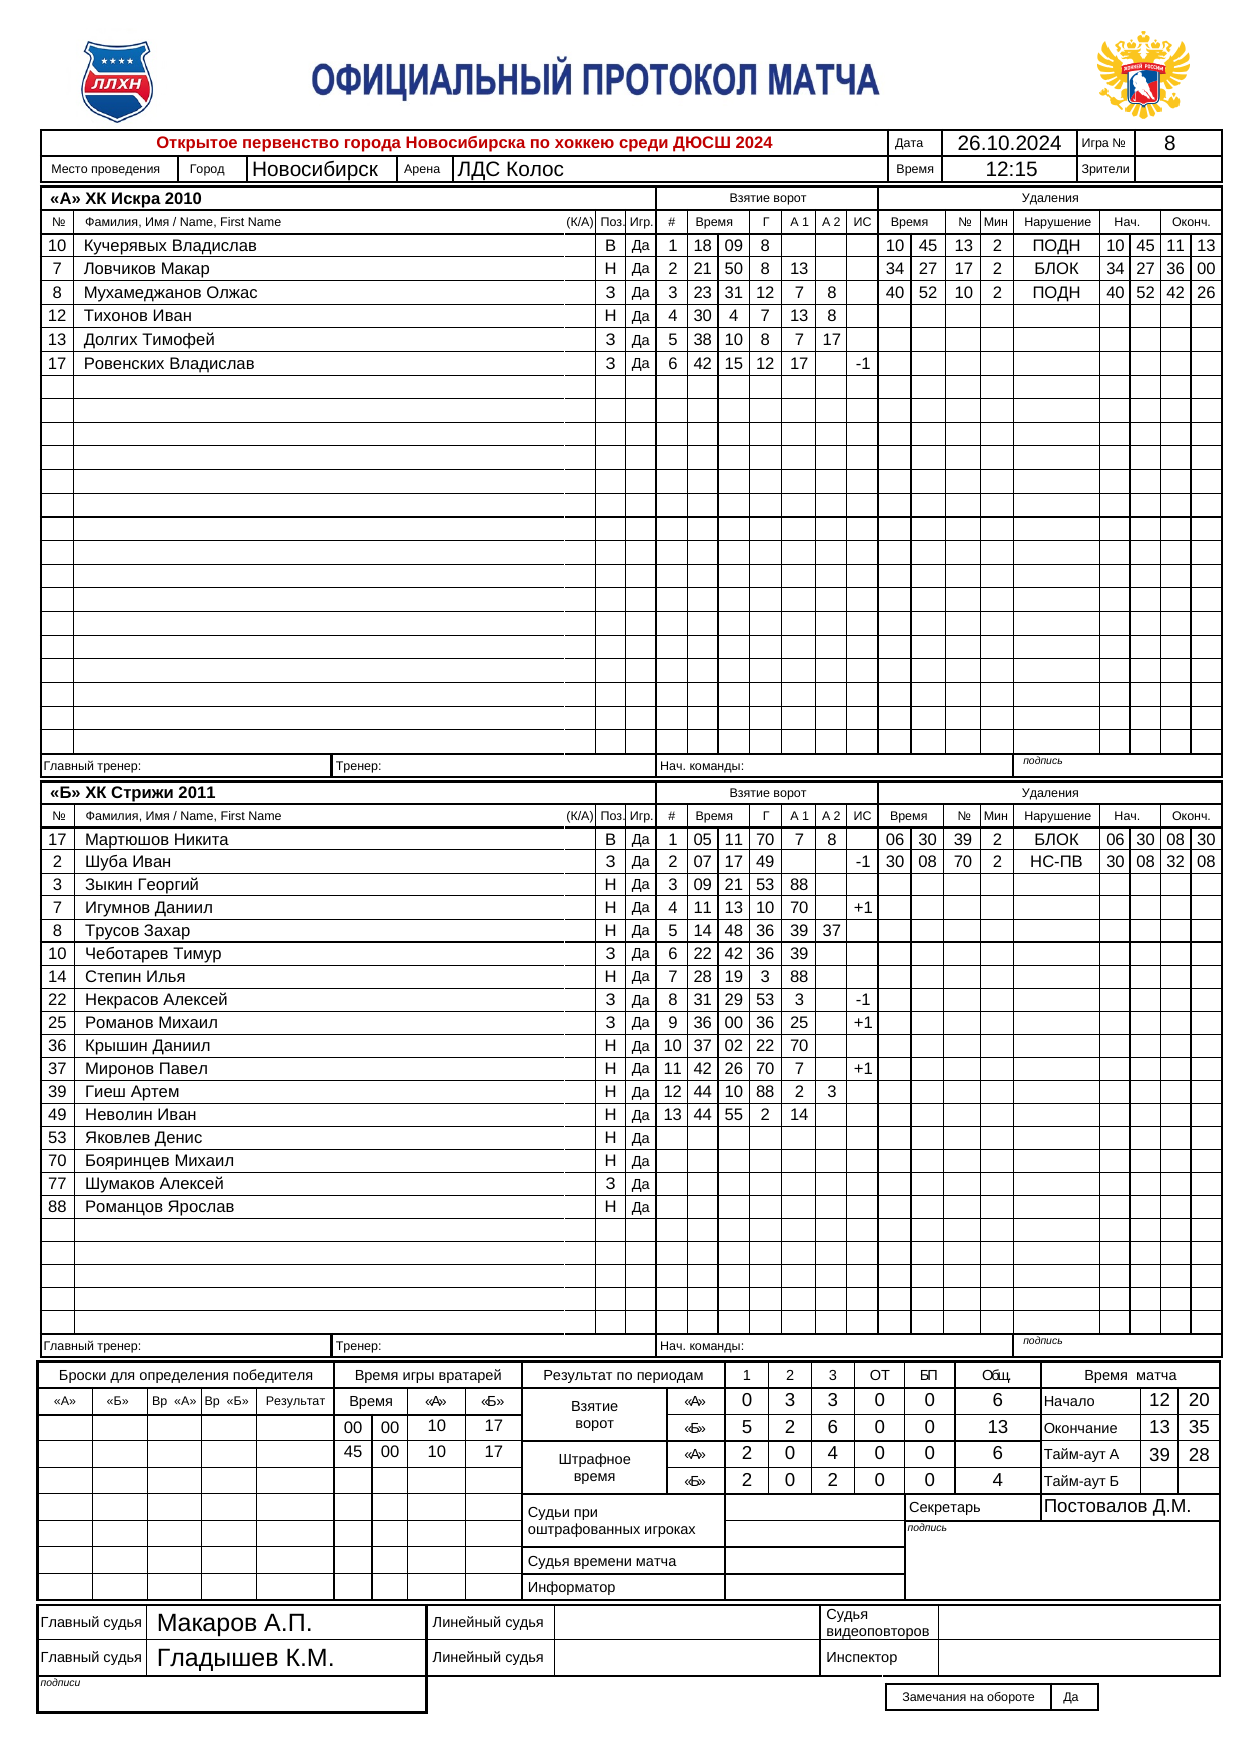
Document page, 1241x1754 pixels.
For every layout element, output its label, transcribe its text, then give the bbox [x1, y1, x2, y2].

picture [5, 28, 1197, 129]
table_cell Время [879, 805, 943, 826]
table_cell [148, 1521, 201, 1546]
table_cell [847, 966, 877, 987]
table_cell [750, 1265, 781, 1287]
table_cell 8 [816, 305, 846, 327]
table_cell 15 [719, 352, 749, 374]
table_cell [1014, 1219, 1099, 1241]
table_cell 17 [466, 1441, 521, 1467]
table_cell [1131, 446, 1160, 469]
table_cell [1192, 1058, 1221, 1079]
table_cell подпись [1014, 755, 1221, 776]
table_cell А 1 [782, 805, 815, 826]
table_cell [1161, 494, 1190, 516]
table_cell Время [879, 211, 945, 233]
table_cell [1161, 1265, 1190, 1287]
table_cell [944, 896, 980, 918]
table_cell [847, 1311, 877, 1333]
table_cell [912, 446, 945, 469]
table_cell [565, 1104, 595, 1126]
table_cell [202, 1521, 256, 1546]
table_cell [565, 541, 595, 564]
table_cell 08 [1192, 850, 1221, 872]
table_cell 50 [719, 257, 749, 280]
table_cell 36 [750, 920, 781, 941]
table_cell Г [750, 805, 781, 826]
table_cell (К/А) [565, 211, 595, 233]
table_cell Да [626, 966, 655, 987]
table_header «А» ХК Искра 2010 [42, 188, 655, 209]
table_cell [1131, 305, 1160, 327]
table_cell [879, 1127, 910, 1149]
table_cell Оконч. [1161, 211, 1221, 233]
table_cell [1100, 376, 1129, 398]
table_cell Главный тренер: [42, 755, 330, 776]
table_cell [657, 1196, 687, 1218]
table_cell 14 [688, 920, 717, 941]
table_cell [847, 588, 877, 611]
table_cell [816, 707, 846, 729]
table_cell 22 [42, 989, 74, 1011]
table_cell [879, 1196, 910, 1218]
table_cell [657, 1150, 687, 1172]
table_cell [148, 1441, 201, 1467]
table_cell [782, 588, 815, 611]
table_cell [782, 376, 815, 398]
table_cell [981, 1104, 1013, 1126]
table_cell [565, 874, 595, 895]
table_cell [912, 1196, 943, 1218]
table_cell Время [688, 211, 749, 233]
table_cell [816, 541, 846, 564]
table_cell [750, 1127, 781, 1149]
table_cell [816, 683, 846, 706]
table_cell [782, 1265, 815, 1287]
table_cell [726, 1575, 904, 1599]
table_cell 09 [688, 874, 717, 895]
table_cell Н [596, 1058, 625, 1079]
table_header 1 [726, 1363, 768, 1387]
table_cell 0 [855, 1468, 904, 1493]
table_cell 06 [879, 829, 910, 849]
table_cell 6 [812, 1415, 854, 1440]
table_cell 30 [912, 829, 943, 849]
table_cell [596, 730, 625, 753]
table_cell [596, 659, 625, 682]
table_cell [912, 1311, 943, 1333]
table_cell 8 [750, 235, 781, 256]
table_cell Да [626, 328, 655, 351]
table_cell [1100, 896, 1129, 918]
table_cell [1131, 1219, 1160, 1241]
table_cell 40 [879, 281, 910, 303]
table_cell Да [626, 235, 655, 256]
table_cell [596, 399, 625, 422]
table_cell [847, 376, 877, 398]
table_cell 8 [750, 257, 781, 280]
table_cell Время [688, 805, 749, 826]
table_cell [981, 1242, 1013, 1264]
table_cell 13 [956, 1415, 1040, 1440]
table_cell [1131, 707, 1160, 729]
table_cell 88 [750, 1081, 781, 1103]
table_cell 0 [726, 1389, 768, 1413]
table_cell [944, 989, 980, 1011]
table_cell Н [596, 1150, 625, 1172]
table_cell 0 [905, 1442, 954, 1467]
table_cell [981, 659, 1013, 682]
table_cell [202, 1416, 256, 1440]
table_cell ИС [847, 805, 877, 826]
table_cell [626, 730, 655, 753]
table_cell 10 [1100, 235, 1129, 256]
table_cell [1131, 943, 1160, 964]
table_cell 36 [1161, 257, 1190, 280]
table_cell А 2 [816, 805, 846, 826]
table_cell [74, 636, 564, 658]
table_cell [565, 1173, 595, 1195]
table_cell [42, 707, 73, 729]
table_cell [596, 707, 625, 729]
table_cell З [596, 1012, 625, 1033]
table_cell [719, 494, 749, 516]
table_cell Ровенских Владислав [74, 352, 564, 374]
table_cell [1192, 399, 1221, 422]
table_cell [981, 1311, 1013, 1333]
table_cell [912, 541, 945, 564]
table_cell Ловчиков Макар [74, 257, 564, 280]
table_cell [1131, 1035, 1160, 1057]
table_cell [1161, 1219, 1190, 1241]
table_cell 53 [42, 1127, 74, 1149]
table_cell [1014, 966, 1099, 987]
table_cell 23 [688, 281, 717, 303]
table_cell [74, 612, 564, 634]
table_header Броски для определения победителя [39, 1363, 333, 1387]
table_cell [657, 1173, 687, 1195]
table_cell [879, 1081, 910, 1103]
table_cell Н [596, 874, 625, 895]
table_cell [565, 707, 595, 729]
table_cell [879, 1173, 910, 1195]
table_cell [912, 683, 945, 706]
table_cell [657, 588, 687, 611]
table_cell [750, 1173, 781, 1195]
table_cell [1161, 1035, 1190, 1057]
table_cell [847, 1150, 877, 1172]
table_cell [1100, 328, 1129, 351]
table_cell [373, 1574, 407, 1599]
table_cell [912, 920, 943, 941]
table_cell [782, 707, 815, 729]
table_cell Арена [398, 157, 452, 181]
table_cell [1161, 1196, 1190, 1218]
table_cell [879, 1288, 910, 1310]
table_cell [847, 470, 877, 493]
table_cell [596, 1242, 625, 1264]
table_cell 39 [1141, 1441, 1177, 1467]
table_cell Нач. [1100, 211, 1160, 233]
table_cell 2 [750, 1104, 781, 1126]
table_cell 4 [956, 1468, 1040, 1493]
table_cell 00 [1192, 257, 1221, 280]
table_cell [596, 494, 625, 516]
table_cell [1131, 1288, 1160, 1310]
table_cell [782, 1288, 815, 1310]
table_cell [626, 683, 655, 706]
table_cell [626, 518, 655, 540]
table_cell [657, 1127, 687, 1149]
table_cell «А» [668, 1442, 724, 1467]
table_cell Тренер: [333, 1335, 655, 1356]
table_cell [1100, 1173, 1129, 1195]
table_cell [944, 874, 980, 895]
table_cell Г [750, 211, 781, 233]
table_cell Да [626, 305, 655, 327]
table_cell [879, 920, 910, 941]
table_cell Судья видеоповторов [821, 1606, 938, 1639]
table_cell [912, 1265, 943, 1287]
table_cell +1 [847, 1012, 877, 1033]
table_cell [657, 518, 687, 540]
table_cell Информатор [523, 1575, 724, 1599]
table_cell 13 [1141, 1415, 1177, 1440]
table_cell [750, 588, 781, 611]
table_cell # [657, 211, 687, 233]
table_cell 08 [1161, 829, 1190, 849]
table_cell [1100, 920, 1129, 941]
table_cell [626, 1265, 655, 1287]
table_cell [565, 1219, 595, 1241]
table_cell Да [626, 1035, 655, 1057]
table_cell -1 [847, 850, 877, 872]
table_cell [719, 446, 749, 469]
table_cell [565, 352, 595, 374]
table_cell [981, 1288, 1013, 1310]
table_cell 77 [42, 1173, 74, 1195]
table_cell [1131, 612, 1160, 634]
table_cell 45 [1131, 235, 1160, 256]
table_cell [912, 494, 945, 516]
table_cell [565, 1081, 595, 1103]
table_cell [1192, 565, 1221, 587]
table_cell [847, 494, 877, 516]
table_cell 8 [42, 920, 74, 941]
table_cell 13 [946, 235, 980, 256]
table_cell Судья времени матча [523, 1548, 724, 1573]
table_cell [782, 1173, 815, 1195]
table_cell [912, 612, 945, 634]
table_cell 17 [816, 328, 846, 351]
table_cell [1131, 1265, 1160, 1287]
table_cell 2 [981, 850, 1013, 872]
table_cell «Б» [668, 1415, 724, 1440]
table_cell 3 [750, 966, 781, 987]
table_cell [981, 399, 1013, 422]
table_cell [946, 730, 980, 753]
table_cell [1131, 1173, 1160, 1195]
table_cell [596, 470, 625, 493]
table_header Общ. [956, 1363, 1040, 1387]
table_cell [726, 1521, 904, 1546]
table_header 8 [1136, 131, 1221, 155]
table_cell [944, 943, 980, 964]
table_header Удаления [879, 188, 1221, 209]
table_cell Н [596, 1104, 625, 1126]
table_cell Н [596, 966, 625, 987]
table_cell [879, 612, 910, 634]
table_cell [981, 446, 1013, 469]
table_cell [879, 1265, 910, 1287]
table_cell [1192, 352, 1221, 374]
table_cell [879, 328, 910, 351]
table_cell [75, 1311, 564, 1333]
table_cell 21 [688, 257, 717, 280]
table_cell Поз. [596, 211, 625, 233]
table_cell 0 [769, 1442, 811, 1467]
table_cell [750, 730, 781, 753]
table_cell [847, 943, 877, 964]
table_cell [879, 683, 910, 706]
table_cell [879, 565, 910, 587]
table_cell [912, 1081, 943, 1103]
table_cell Шуба Иван [75, 850, 564, 872]
table_cell 42 [688, 352, 717, 374]
table_cell [1136, 157, 1221, 181]
table_cell Да [626, 829, 655, 849]
table_cell [42, 565, 73, 587]
table_cell [1131, 518, 1160, 540]
table_cell [719, 1219, 749, 1241]
table_cell [565, 1058, 595, 1079]
table_cell З [596, 850, 625, 872]
table_cell [1100, 1104, 1129, 1126]
table_cell 3 [782, 989, 815, 1011]
table_cell [1099, 1682, 1220, 1711]
table_cell [847, 636, 877, 658]
table_cell [719, 1311, 749, 1333]
table_cell [1161, 1058, 1190, 1079]
table_cell [1192, 920, 1221, 941]
table_cell [1161, 541, 1190, 564]
table_cell 70 [42, 1150, 74, 1172]
table_cell [1141, 1468, 1177, 1493]
table_cell [782, 399, 815, 422]
table_cell [1192, 518, 1221, 540]
table_cell [1131, 636, 1160, 658]
table_cell [1131, 920, 1160, 941]
table_cell [335, 1547, 371, 1573]
table_cell [1100, 352, 1129, 374]
table_cell [1192, 446, 1221, 469]
table_cell [719, 1242, 749, 1264]
table_cell [1131, 494, 1160, 516]
table_cell [1161, 707, 1190, 729]
table_cell [944, 1150, 980, 1172]
table_cell [782, 730, 815, 753]
table_cell [596, 518, 625, 540]
table_cell [1192, 1012, 1221, 1033]
table_cell 31 [688, 989, 717, 1011]
table_cell [816, 1242, 846, 1264]
table_cell [981, 920, 1013, 941]
table_cell [847, 1081, 877, 1103]
table_cell [1161, 612, 1190, 634]
table_cell [1100, 612, 1129, 634]
table_cell [596, 423, 625, 445]
table_cell [565, 1265, 595, 1287]
table_cell [42, 1288, 74, 1310]
table_cell [1131, 328, 1160, 351]
table_cell 3 [42, 874, 74, 895]
table_cell [879, 1311, 910, 1333]
table_cell [1192, 943, 1221, 964]
table_cell [1100, 966, 1129, 987]
table_cell 11 [1161, 235, 1190, 256]
table_cell 3 [816, 1081, 846, 1103]
table_cell [565, 920, 595, 941]
table_cell [1100, 494, 1129, 516]
table_cell «А» [668, 1389, 724, 1413]
table_cell Время [335, 1389, 407, 1413]
table_header 26.10.2024 [943, 131, 1076, 155]
table_cell [944, 1081, 980, 1103]
table_cell [1192, 1127, 1221, 1149]
table_cell [335, 1494, 371, 1520]
table_cell [93, 1521, 147, 1546]
table_cell 12 [1141, 1389, 1177, 1413]
table_cell [1161, 683, 1190, 706]
table_header Замечания на обороте [887, 1685, 1050, 1709]
table_cell [1100, 1081, 1129, 1103]
table_cell Бояринцев Михаил [75, 1150, 564, 1172]
table_cell [42, 636, 73, 658]
table_cell [565, 1242, 595, 1264]
table_cell Да [626, 1058, 655, 1079]
table_cell [1161, 874, 1190, 895]
table_cell [912, 989, 943, 1011]
table_cell Поз. [596, 805, 625, 826]
table_cell 8 [816, 281, 846, 303]
table_cell [42, 683, 73, 706]
table_cell З [596, 989, 625, 1011]
table_cell Макаров А.П. [147, 1606, 425, 1639]
table_cell [1014, 1081, 1099, 1103]
table_cell Окончание [1042, 1415, 1140, 1440]
table_cell [1161, 1104, 1190, 1126]
table_cell [257, 1547, 333, 1573]
table_header «Б» ХК Стрижи 2011 [42, 783, 655, 803]
table_cell [1161, 423, 1190, 445]
table_cell [688, 730, 717, 753]
table_cell 7 [782, 328, 815, 351]
table_cell [39, 1574, 92, 1599]
table_cell [42, 730, 73, 753]
table_cell [879, 707, 910, 729]
table_cell [1131, 874, 1160, 895]
table_cell [657, 1219, 687, 1241]
table_cell [879, 1012, 910, 1033]
table_cell [946, 352, 980, 374]
table_cell Место проведения [42, 157, 177, 181]
table_cell 19 [719, 966, 749, 987]
table_cell [1161, 518, 1190, 540]
table_cell Тайм-аут А [1042, 1441, 1140, 1467]
table_cell Да [626, 1104, 655, 1126]
table_cell [847, 920, 877, 941]
table_cell Яковлев Денис [75, 1127, 564, 1149]
table_cell [148, 1468, 201, 1493]
table_cell Н [596, 1081, 625, 1103]
table_cell 53 [750, 989, 781, 1011]
table_header Время матча [1042, 1363, 1219, 1387]
table_cell 07 [688, 850, 717, 872]
table_cell [750, 494, 781, 516]
table_cell [719, 1150, 749, 1172]
table_cell [816, 588, 846, 611]
table_cell [1161, 446, 1190, 469]
table_cell [816, 874, 846, 895]
table_cell [335, 1574, 371, 1599]
table_cell 70 [750, 829, 781, 849]
table_cell [719, 1173, 749, 1195]
table_cell Оконч. [1161, 805, 1221, 826]
table_cell [981, 1012, 1013, 1033]
table_cell [1014, 423, 1099, 445]
table_cell [1192, 328, 1221, 351]
table_cell [1014, 874, 1099, 895]
table_cell [912, 659, 945, 682]
table_cell [1014, 730, 1099, 753]
table_cell [750, 399, 781, 422]
table_cell [750, 565, 781, 587]
table_cell [1014, 1058, 1099, 1079]
table_cell [946, 470, 980, 493]
table_cell [688, 1265, 717, 1287]
table_cell [879, 659, 910, 682]
table_cell [946, 588, 980, 611]
table_cell [879, 943, 910, 964]
table_cell З [596, 1173, 625, 1195]
table_cell [1100, 470, 1129, 493]
table_cell [816, 1311, 846, 1333]
table_cell [565, 612, 595, 634]
table_cell 49 [750, 850, 781, 872]
table_cell [719, 1196, 749, 1218]
table_cell [408, 1468, 465, 1493]
table_cell [816, 1150, 846, 1172]
table_cell [42, 541, 73, 564]
table_cell [373, 1547, 407, 1573]
table_cell [626, 423, 655, 445]
table_cell [657, 565, 687, 587]
table_cell [688, 470, 717, 493]
table_cell Секретарь [906, 1495, 1040, 1520]
table_cell 88 [782, 966, 815, 987]
table_cell [981, 707, 1013, 729]
table_cell [688, 518, 717, 540]
table_cell [944, 920, 980, 941]
table_cell Неволин Иван [75, 1104, 564, 1126]
table_cell [1192, 494, 1221, 516]
table_cell [1014, 1127, 1099, 1149]
table_cell [74, 565, 564, 587]
table_cell 2 [981, 257, 1013, 280]
table_cell [981, 1265, 1013, 1287]
table_cell [944, 1288, 980, 1310]
table_cell [1161, 1012, 1190, 1033]
table_cell [657, 707, 687, 729]
table_cell 8 [42, 281, 73, 303]
table_cell 18 [688, 235, 717, 256]
table_cell [688, 1196, 717, 1218]
table_cell [946, 612, 980, 634]
table_cell [750, 470, 781, 493]
table_cell [782, 235, 815, 256]
table_cell [750, 659, 781, 682]
table_cell 17 [42, 352, 73, 374]
table_cell [657, 612, 687, 634]
table_cell [750, 376, 781, 398]
table_cell [726, 1548, 904, 1573]
table_cell [981, 612, 1013, 634]
table_cell 5 [726, 1415, 768, 1440]
table_cell [1192, 966, 1221, 987]
table_cell Нарушение [1014, 805, 1099, 826]
table_cell [946, 423, 980, 445]
table_cell 38 [688, 328, 717, 351]
table_cell 2 [981, 829, 1013, 849]
table_cell [1161, 565, 1190, 587]
table_cell 30 [1131, 829, 1160, 849]
table_cell [981, 518, 1013, 540]
table_cell [1100, 565, 1129, 587]
table_cell [726, 1495, 904, 1520]
table_cell Кучерявых Владислав [74, 235, 564, 256]
table_cell [565, 1150, 595, 1172]
table_cell [1100, 943, 1129, 964]
table_cell [946, 376, 980, 398]
table_cell [750, 707, 781, 729]
table_cell [565, 470, 595, 493]
table_cell [981, 636, 1013, 658]
table_cell Некрасов Алексей [75, 989, 564, 1011]
table_cell [912, 896, 943, 918]
table_cell [93, 1574, 147, 1599]
table_cell [847, 305, 877, 327]
table_cell [466, 1521, 521, 1546]
table_cell [93, 1494, 147, 1520]
table_cell [148, 1574, 201, 1599]
table_cell [657, 659, 687, 682]
table_cell З [596, 281, 625, 303]
table_cell [1192, 1219, 1221, 1241]
table_cell [879, 1150, 910, 1172]
table_cell [816, 966, 846, 987]
table_cell [750, 423, 781, 445]
table_cell [1161, 659, 1190, 682]
table_cell [1014, 376, 1099, 398]
table_cell 0 [905, 1415, 954, 1440]
table_cell 00 [335, 1416, 371, 1440]
table_cell [879, 588, 910, 611]
table_cell [1131, 1196, 1160, 1218]
table_cell [93, 1416, 147, 1440]
table_cell +1 [847, 1058, 877, 1079]
table_cell 08 [1131, 850, 1160, 872]
table_cell [1014, 1196, 1099, 1218]
table_cell 17 [42, 829, 74, 849]
table_cell 52 [912, 281, 945, 303]
table_cell 11 [657, 1058, 687, 1079]
table_cell [596, 1288, 625, 1310]
table_cell Гладышев К.М. [147, 1640, 425, 1675]
table_cell [555, 1606, 819, 1639]
table_cell [93, 1441, 147, 1467]
table_cell [626, 588, 655, 611]
table_cell [912, 1150, 943, 1172]
table_cell 8 [657, 989, 687, 1011]
table_cell [688, 659, 717, 682]
table_cell [373, 1494, 407, 1520]
table_header Время игры вратарей [335, 1363, 521, 1387]
table_cell 14 [42, 966, 74, 987]
table_cell [688, 588, 717, 611]
table_cell [847, 328, 877, 351]
table_cell 8 [750, 328, 781, 351]
table_cell 30 [879, 850, 910, 872]
table_cell [565, 281, 595, 303]
table_cell [782, 1196, 815, 1218]
table_cell [719, 730, 749, 753]
table_header Взятие ворот [657, 783, 877, 803]
table_cell [1192, 541, 1221, 564]
table_cell Вр «А» [148, 1389, 201, 1413]
table_cell Нарушение [1014, 211, 1099, 233]
table_cell [981, 1196, 1013, 1218]
table_cell [750, 683, 781, 706]
table_cell [879, 989, 910, 1011]
table_cell 1 [657, 235, 687, 256]
table_cell [565, 565, 595, 587]
table_cell [1014, 446, 1099, 469]
table_cell [74, 588, 564, 611]
table_cell [847, 1196, 877, 1218]
table_cell [408, 1494, 465, 1520]
table_cell [1131, 659, 1160, 682]
table_cell [816, 636, 846, 658]
table_cell [1192, 659, 1221, 682]
table_cell [1131, 470, 1160, 493]
table_cell 70 [782, 896, 815, 918]
table_cell 7 [782, 281, 815, 303]
table_cell [912, 1219, 943, 1241]
table_cell 0 [855, 1389, 904, 1413]
table_cell [782, 541, 815, 564]
table_cell [565, 850, 595, 872]
table_cell 8 [816, 829, 846, 849]
table_cell 42 [719, 943, 749, 964]
table_cell [202, 1574, 256, 1599]
table_cell [1100, 636, 1129, 658]
table_cell [565, 683, 595, 706]
table_cell [626, 494, 655, 516]
table_cell [816, 494, 846, 516]
table_cell [816, 1104, 846, 1126]
table_cell [626, 612, 655, 634]
table_cell Да [626, 1150, 655, 1172]
table_cell [466, 1494, 521, 1520]
table_cell 05 [688, 829, 717, 849]
table_cell [1192, 1196, 1221, 1218]
table_cell 6 [956, 1389, 1040, 1413]
table_cell [847, 1127, 877, 1149]
table_cell [1014, 943, 1099, 964]
table_cell [565, 257, 595, 280]
table_cell 48 [719, 920, 749, 941]
table_cell А 2 [816, 211, 846, 233]
table_cell [816, 446, 846, 469]
table_cell [1192, 470, 1221, 493]
table_cell [1161, 328, 1190, 351]
table_cell [565, 1311, 595, 1333]
table_cell [1192, 1265, 1221, 1287]
table_cell 10 [750, 896, 781, 918]
table_cell Вр «Б» [202, 1389, 256, 1413]
table_cell З [596, 328, 625, 351]
table_cell [1161, 1311, 1190, 1333]
table_cell [1192, 1104, 1221, 1126]
table_cell [1161, 376, 1190, 398]
table_cell [42, 423, 73, 445]
table_cell Главный судья [39, 1606, 146, 1639]
table_cell Тихонов Иван [74, 305, 564, 327]
table_cell [1100, 1265, 1129, 1287]
table_cell [981, 588, 1013, 611]
table_cell [373, 1468, 407, 1493]
table_cell 12 [657, 1081, 687, 1103]
table_cell [74, 659, 564, 682]
table_cell [1161, 1127, 1190, 1149]
table_header Удаления [879, 783, 1221, 803]
table_cell № [42, 211, 73, 233]
table_cell [719, 423, 749, 445]
table_cell 37 [816, 920, 846, 941]
table_cell [688, 1127, 717, 1149]
table_cell 45 [912, 235, 945, 256]
table_cell [1192, 636, 1221, 658]
table_cell 39 [42, 1081, 74, 1103]
table_cell 10 [719, 328, 749, 351]
table_cell [688, 1173, 717, 1195]
table_cell БЛОК [1014, 257, 1099, 280]
table_cell Гиеш Артем [75, 1081, 564, 1103]
table_cell [912, 730, 945, 753]
table_cell 44 [688, 1081, 717, 1103]
table_cell [466, 1574, 521, 1599]
table_cell 22 [750, 1035, 781, 1057]
table_cell [946, 399, 980, 422]
table_cell [657, 683, 687, 706]
table_cell 32 [1161, 850, 1190, 872]
table_cell [782, 850, 815, 872]
table_cell 12 [750, 281, 781, 303]
table_cell [596, 588, 625, 611]
table_cell № [946, 211, 980, 233]
table_cell «А» [39, 1389, 92, 1413]
table_cell Мин [981, 211, 1013, 233]
table_cell [1161, 1150, 1190, 1172]
table_cell Н [596, 920, 625, 941]
table_cell Главный тренер: [42, 1335, 330, 1356]
table_cell [1014, 1035, 1099, 1057]
table_cell [42, 1311, 74, 1333]
table_cell Взятие ворот [523, 1389, 666, 1440]
table_cell 37 [42, 1058, 74, 1079]
table_cell [1131, 730, 1160, 753]
table_cell 1 [657, 829, 687, 849]
table_cell [1014, 541, 1099, 564]
table_cell [688, 399, 717, 422]
table_cell [847, 423, 877, 445]
table_cell [1100, 1311, 1129, 1333]
table_cell [847, 1265, 877, 1287]
table_cell [946, 565, 980, 587]
table_cell № [944, 805, 980, 826]
table_cell [816, 1173, 846, 1195]
table_cell [688, 707, 717, 729]
table_cell [981, 565, 1013, 587]
table_cell [912, 423, 945, 445]
table_cell Нач. команды: [657, 755, 1012, 776]
table_cell [565, 446, 595, 469]
table_cell Романов Михаил [75, 1012, 564, 1033]
table_cell [782, 1311, 815, 1333]
table_cell [847, 1104, 877, 1126]
table_cell [565, 730, 595, 753]
table_cell [912, 470, 945, 493]
table_cell «Б» [93, 1389, 147, 1413]
table_cell -1 [847, 352, 877, 374]
table_cell 22 [688, 943, 717, 964]
table_cell [981, 1081, 1013, 1103]
table_cell Начало [1042, 1389, 1140, 1413]
table_cell [1014, 707, 1099, 729]
table_cell [75, 1219, 564, 1241]
table_cell [912, 1012, 943, 1033]
table_cell 2 [42, 850, 74, 872]
table_cell Мартюшов Никита [75, 829, 564, 849]
table_cell [750, 1242, 781, 1264]
table_cell [148, 1494, 201, 1520]
table_header Взятие ворот [657, 188, 877, 209]
table_cell 53 [750, 874, 781, 895]
table_cell [1100, 989, 1129, 1011]
table_header Открытое первенство города Новосибирска по хоккею среди ДЮСШ 2024 [42, 131, 887, 155]
table_cell [981, 1173, 1013, 1195]
table_cell [1014, 470, 1099, 493]
table_cell 36 [750, 1012, 781, 1033]
table_cell Н [596, 257, 625, 280]
table_cell [750, 541, 781, 564]
table_cell [847, 399, 877, 422]
table_cell [750, 1288, 781, 1310]
table_cell [847, 659, 877, 682]
table_cell [74, 399, 564, 422]
table_cell [1192, 588, 1221, 611]
table_cell [847, 518, 877, 540]
table_cell [626, 707, 655, 729]
table_cell [596, 683, 625, 706]
table_cell [847, 281, 877, 303]
table_cell 12 [42, 305, 73, 327]
table_cell Да [626, 850, 655, 872]
table_cell [1192, 1288, 1221, 1310]
table_cell [257, 1521, 333, 1546]
table_cell [946, 518, 980, 540]
table_cell [750, 1219, 781, 1241]
table_cell [750, 1311, 781, 1333]
table_header Да [1052, 1685, 1097, 1709]
table_cell [42, 399, 73, 422]
table_cell Зрители [1078, 157, 1134, 181]
table_cell [1014, 636, 1099, 658]
table_cell 0 [905, 1468, 954, 1493]
table_cell [719, 659, 749, 682]
table_cell 0 [855, 1442, 904, 1467]
table_cell Да [626, 1196, 655, 1218]
table_cell № [42, 805, 74, 826]
table_cell [879, 305, 910, 327]
table_cell [257, 1416, 333, 1440]
table_cell [565, 829, 595, 849]
table_cell [688, 423, 717, 445]
table_cell 70 [782, 1035, 815, 1057]
table_cell 4 [657, 896, 687, 918]
table_cell [1131, 966, 1160, 987]
table_cell [1192, 1081, 1221, 1103]
table_cell [816, 896, 846, 918]
table_cell [39, 1521, 92, 1546]
table_cell 00 [373, 1441, 407, 1467]
table_cell [946, 446, 980, 469]
table_cell 2 [769, 1415, 811, 1440]
table_cell [1100, 541, 1129, 564]
table_cell 10 [946, 281, 980, 303]
table_cell [626, 636, 655, 658]
table_cell [657, 1288, 687, 1310]
table_cell [565, 1127, 595, 1149]
table_cell Н [596, 1196, 625, 1218]
table_cell [847, 730, 877, 753]
table_cell Мухамеджанов Олжас [74, 281, 564, 303]
table_cell [981, 896, 1013, 918]
table_header Дата [889, 131, 941, 155]
table_cell [1014, 328, 1099, 351]
table_cell [1131, 352, 1160, 374]
table_cell Да [626, 920, 655, 941]
table_cell [1014, 989, 1099, 1011]
table_cell [816, 1127, 846, 1149]
table_cell [565, 518, 595, 540]
table_cell [626, 565, 655, 587]
table_cell [782, 636, 815, 658]
table_cell [719, 470, 749, 493]
table_cell 10 [42, 235, 73, 256]
table_cell [626, 399, 655, 422]
table_cell Главный судья [39, 1640, 146, 1675]
table_cell [1131, 1242, 1160, 1264]
table_cell [42, 1219, 74, 1241]
table_cell Нач. команды: [657, 1335, 1012, 1356]
table_cell 2 [726, 1468, 768, 1493]
table_cell [879, 446, 910, 469]
table_cell [1192, 305, 1221, 327]
table_cell 13 [42, 328, 73, 351]
table_cell [750, 446, 781, 469]
table_cell [816, 423, 846, 445]
table_cell [596, 541, 625, 564]
table_cell [565, 989, 595, 1011]
table_cell [1192, 612, 1221, 634]
table_cell [596, 376, 625, 398]
table_cell [565, 1012, 595, 1033]
table_cell [879, 352, 910, 374]
table_cell [879, 1104, 910, 1126]
table_cell 5 [657, 328, 687, 351]
table_cell Линейный судья [428, 1606, 554, 1639]
table_cell [944, 1265, 980, 1287]
table_cell [42, 612, 73, 634]
table_cell [944, 1104, 980, 1126]
table_cell Штрафное время [523, 1442, 666, 1493]
table_cell (К/А) [565, 805, 595, 826]
table_cell [1179, 1468, 1219, 1493]
table_cell [912, 518, 945, 540]
table_cell [912, 1173, 943, 1195]
table_cell [1192, 874, 1221, 895]
table_cell 2 [726, 1442, 768, 1467]
table_cell [719, 1265, 749, 1287]
table_cell [912, 1104, 943, 1126]
table_cell [1131, 1081, 1160, 1103]
table_cell [879, 541, 910, 564]
table_cell 0 [905, 1389, 954, 1413]
table_cell 17 [466, 1416, 521, 1440]
table_cell 20 [1179, 1389, 1219, 1413]
table_cell [981, 943, 1013, 964]
table_cell 06 [1100, 829, 1129, 849]
table_cell ЛДС Колос [454, 157, 887, 181]
table_cell [39, 1441, 92, 1467]
table_cell 9 [657, 1012, 687, 1033]
table_cell [750, 636, 781, 658]
table_cell 17 [719, 850, 749, 872]
table_cell [39, 1547, 92, 1573]
table_cell 26 [719, 1058, 749, 1079]
table_cell [782, 1219, 815, 1241]
table_cell 28 [688, 966, 717, 987]
table_cell БЛОК [1014, 829, 1099, 849]
table_cell 3 [657, 874, 687, 895]
table_cell [1161, 1288, 1190, 1310]
table_cell +1 [847, 896, 877, 918]
table_cell Да [626, 1173, 655, 1195]
table_cell Мин [981, 805, 1013, 826]
table_cell [1161, 943, 1190, 964]
table_cell В [596, 829, 625, 849]
table_cell [1100, 1150, 1129, 1172]
table_cell [1192, 423, 1221, 445]
table_cell [466, 1468, 521, 1493]
table_cell [946, 541, 980, 564]
table_cell 6 [657, 352, 687, 374]
table_cell [1192, 1311, 1221, 1333]
table_cell [74, 683, 564, 706]
table_cell [1161, 588, 1190, 611]
table_cell [847, 1173, 877, 1195]
table_cell [981, 352, 1013, 374]
table_cell [981, 1150, 1013, 1172]
table_cell [74, 518, 564, 540]
table_cell Игумнов Даниил [75, 896, 564, 918]
table_cell [879, 518, 910, 540]
table_cell [565, 588, 595, 611]
table_cell 10 [408, 1441, 465, 1467]
table_cell [879, 730, 910, 753]
table_cell 39 [782, 943, 815, 964]
table_cell [981, 1127, 1013, 1149]
table_cell 13 [782, 257, 815, 280]
table_cell [39, 1468, 92, 1493]
table_cell [1192, 1242, 1221, 1264]
table_cell 35 [1179, 1415, 1219, 1440]
table_cell [1014, 1150, 1099, 1172]
table_cell [688, 612, 717, 634]
table_cell [1161, 730, 1190, 753]
table_cell [1100, 518, 1129, 540]
table_cell [1100, 399, 1129, 422]
table_cell [657, 636, 687, 658]
table_cell [657, 470, 687, 493]
table_cell [981, 1035, 1013, 1057]
table_cell [1192, 376, 1221, 398]
table_cell [719, 399, 749, 422]
table_cell [626, 541, 655, 564]
table_cell [1131, 1012, 1160, 1033]
table_cell [466, 1547, 521, 1573]
table_cell [816, 565, 846, 587]
table_cell [912, 707, 945, 729]
table_cell [1014, 1242, 1099, 1264]
table_cell [1161, 399, 1190, 422]
table_cell 21 [719, 874, 749, 895]
table_cell [782, 1242, 815, 1264]
table_cell Да [626, 874, 655, 895]
table_cell [912, 328, 945, 351]
table_cell 10 [719, 1081, 749, 1103]
table_cell [565, 1196, 595, 1218]
table_cell Да [626, 943, 655, 964]
table_cell [782, 446, 815, 469]
table_cell [565, 305, 595, 327]
table_cell [912, 1288, 943, 1310]
table_cell [565, 896, 595, 918]
table_header ОТ [855, 1363, 904, 1387]
table_cell [981, 874, 1013, 895]
table_cell [42, 1242, 74, 1264]
table_cell [1161, 896, 1190, 918]
table_cell [657, 1242, 687, 1264]
table_cell [657, 494, 687, 516]
table_cell [879, 470, 910, 493]
table_cell 39 [782, 920, 815, 941]
table_cell 3 [657, 281, 687, 303]
table_cell [944, 1311, 980, 1333]
table_cell 17 [946, 257, 980, 280]
table_cell [596, 565, 625, 587]
table_cell [1100, 1196, 1129, 1218]
table_cell [335, 1468, 371, 1493]
table_cell [946, 636, 980, 658]
table_cell [1131, 1127, 1160, 1149]
table_cell 2 [657, 850, 687, 872]
table_cell Да [626, 896, 655, 918]
table_cell [847, 1242, 877, 1264]
table_cell З [596, 943, 625, 964]
table_cell [912, 588, 945, 611]
table_cell [1131, 588, 1160, 611]
table_cell [74, 730, 564, 753]
table_cell [688, 683, 717, 706]
table_cell [1131, 565, 1160, 587]
table_cell [42, 518, 73, 540]
table_cell [688, 1150, 717, 1172]
table_cell [847, 683, 877, 706]
table_cell [879, 636, 910, 658]
table_cell [1100, 707, 1129, 729]
table_cell [75, 1242, 564, 1264]
table_cell [408, 1521, 465, 1546]
table_cell Время [889, 157, 941, 181]
table_cell [816, 612, 846, 634]
table_cell [782, 612, 815, 634]
table_cell 6 [956, 1442, 1040, 1467]
table_cell [944, 1173, 980, 1195]
table_cell [565, 235, 595, 256]
table_cell [1161, 966, 1190, 987]
table_header Игра № [1078, 131, 1134, 155]
table_cell [1014, 896, 1099, 918]
table_cell [782, 683, 815, 706]
table_cell 11 [719, 829, 749, 849]
table_cell Линейный судья [428, 1640, 554, 1675]
table_cell 13 [657, 1104, 687, 1126]
table_cell [1161, 352, 1190, 374]
table_cell [816, 659, 846, 682]
table_cell [879, 494, 910, 516]
table_cell [42, 470, 73, 493]
table_cell [981, 376, 1013, 398]
table_cell [93, 1547, 147, 1573]
table_cell [1131, 423, 1160, 445]
table_cell [1014, 399, 1099, 422]
table_cell 7 [782, 1058, 815, 1079]
table_cell 7 [657, 966, 687, 987]
table_cell В [596, 235, 625, 256]
table_cell НС-ПВ [1014, 850, 1099, 872]
table_cell [565, 966, 595, 987]
table_cell [816, 1012, 846, 1033]
table_cell [42, 446, 73, 469]
table_cell [688, 1288, 717, 1310]
table_cell [879, 1035, 910, 1057]
table_cell [981, 1219, 1013, 1241]
table_cell [1131, 896, 1160, 918]
table_cell [257, 1468, 333, 1493]
table_cell [688, 1219, 717, 1241]
table_cell [944, 966, 980, 987]
table_cell [782, 423, 815, 445]
table_cell ИС [847, 211, 877, 233]
table_cell [912, 1242, 943, 1264]
table_cell Н [596, 896, 625, 918]
table_cell ПОДН [1014, 235, 1099, 256]
table_cell [719, 376, 749, 398]
table_cell [981, 1058, 1013, 1079]
table_cell [1131, 399, 1160, 422]
table_cell 49 [42, 1104, 74, 1126]
table_cell 42 [688, 1058, 717, 1079]
table_cell [816, 470, 846, 493]
table_cell Трусов Захар [75, 920, 564, 941]
table_cell 31 [719, 281, 749, 303]
table_cell [981, 328, 1013, 351]
table_cell [912, 943, 943, 964]
table_cell [688, 565, 717, 587]
table_cell [944, 1242, 980, 1264]
table_cell [912, 1035, 943, 1057]
table_cell [981, 305, 1013, 327]
table_cell [981, 494, 1013, 516]
table_cell [981, 470, 1013, 493]
table_cell [1100, 1012, 1129, 1033]
table_cell [944, 1012, 980, 1033]
table_cell [944, 1127, 980, 1149]
table_cell 36 [42, 1035, 74, 1057]
table_cell [42, 1265, 74, 1287]
table_cell Новосибирск [248, 157, 396, 181]
table_cell [596, 612, 625, 634]
table_cell [93, 1468, 147, 1493]
table_cell [847, 874, 877, 895]
table_cell [1100, 423, 1129, 445]
table_cell [1014, 1012, 1099, 1033]
table_cell [912, 565, 945, 587]
table_cell 34 [1100, 257, 1129, 280]
table_cell Н [596, 1127, 625, 1149]
table_cell [847, 257, 877, 280]
table_cell Да [626, 989, 655, 1011]
table_cell [1100, 446, 1129, 469]
table_cell [981, 683, 1013, 706]
table_cell [1014, 1173, 1099, 1195]
table_cell [944, 1058, 980, 1079]
table_cell # [657, 805, 687, 826]
table_cell [1014, 494, 1099, 516]
table_cell Игр. [626, 805, 655, 826]
table_cell 3 [812, 1389, 854, 1413]
table_cell 0 [855, 1415, 904, 1440]
table_cell [565, 636, 595, 658]
table_cell [1161, 305, 1190, 327]
table_cell [782, 470, 815, 493]
table_cell [42, 659, 73, 682]
table_cell подпись [906, 1522, 1219, 1599]
table_cell [1100, 730, 1129, 753]
table_cell [596, 1219, 625, 1241]
table_cell [565, 423, 595, 445]
table_cell [1100, 874, 1129, 895]
table_cell [148, 1416, 201, 1440]
table_cell [981, 423, 1013, 445]
table_cell [883, 1677, 1220, 1681]
table_cell 0 [769, 1468, 811, 1493]
table_cell [565, 399, 595, 422]
table_cell Крышин Даниил [75, 1035, 564, 1057]
table_cell [816, 518, 846, 540]
table_cell Да [626, 352, 655, 374]
table_cell 12:15 [943, 157, 1076, 181]
table_cell Нач. [1100, 805, 1160, 826]
table_cell [719, 518, 749, 540]
table_cell 36 [750, 943, 781, 964]
table_cell [782, 1127, 815, 1149]
table_cell 3 [769, 1389, 811, 1413]
table_cell [74, 541, 564, 564]
table_cell [719, 1127, 749, 1149]
table_cell [657, 730, 687, 753]
table_cell [912, 1127, 943, 1149]
table_cell 11 [688, 896, 717, 918]
table_cell [335, 1521, 371, 1546]
table_cell Шумаков Алексей [75, 1173, 564, 1195]
table_cell 5 [657, 920, 687, 941]
table_cell Чеботарев Тимур [75, 943, 564, 964]
table_cell [879, 1219, 910, 1241]
table_cell 70 [944, 850, 980, 872]
table_cell [657, 541, 687, 564]
table_cell [816, 730, 846, 753]
table_cell [1131, 989, 1160, 1011]
table_cell [1014, 1311, 1099, 1333]
table_cell [626, 1219, 655, 1241]
table_header 2 [769, 1363, 811, 1387]
table_cell [565, 328, 595, 351]
table_cell 25 [42, 1012, 74, 1033]
table_cell [946, 659, 980, 682]
table_cell [202, 1468, 256, 1493]
table_cell Да [626, 257, 655, 280]
table_cell 13 [782, 305, 815, 327]
table_cell [847, 541, 877, 564]
table_cell 00 [719, 1012, 749, 1033]
table_cell 88 [782, 874, 815, 895]
table_cell [912, 399, 945, 422]
table_cell [1192, 1173, 1221, 1195]
table_cell 30 [688, 305, 717, 327]
table_cell [847, 565, 877, 587]
table_cell [1161, 920, 1190, 941]
table_cell [879, 874, 910, 895]
table_cell 09 [719, 235, 749, 256]
table_cell 7 [42, 896, 74, 918]
table_cell [981, 541, 1013, 564]
table_cell [847, 1219, 877, 1241]
table_cell [596, 1311, 625, 1333]
table_cell [657, 1265, 687, 1287]
table_cell [257, 1441, 333, 1467]
table_cell [719, 707, 749, 729]
table_cell [1100, 1035, 1129, 1057]
table_cell [719, 588, 749, 611]
table_cell [1014, 920, 1099, 941]
table_cell [408, 1574, 465, 1599]
table_cell Игр. [626, 211, 655, 233]
table_cell [1161, 989, 1190, 1011]
table_cell 00 [373, 1416, 407, 1440]
table_cell «Б» [668, 1468, 724, 1493]
table_cell [939, 1640, 1219, 1675]
table_cell [816, 1035, 846, 1057]
table_cell 2 [782, 1081, 815, 1103]
table_cell Фамилия, Имя / Name, First Name [75, 805, 565, 826]
table_cell 13 [1192, 235, 1221, 256]
table_cell [1192, 1150, 1221, 1172]
table_cell [626, 376, 655, 398]
table_cell Результат [257, 1389, 333, 1413]
table_cell [688, 376, 717, 398]
table_header Результат по периодам [523, 1363, 724, 1387]
table_cell 44 [688, 1104, 717, 1126]
table_cell Миронов Павел [75, 1058, 564, 1079]
table_cell Судьи при оштрафованных игроках [523, 1495, 724, 1546]
table_cell [1131, 1311, 1160, 1333]
table_cell [1161, 1081, 1190, 1103]
table_cell 45 [335, 1441, 371, 1467]
table_cell [1100, 1058, 1129, 1079]
table_cell [1131, 1104, 1160, 1126]
table_cell [912, 305, 945, 327]
table_cell Город [179, 157, 246, 181]
table_cell 10 [408, 1416, 465, 1440]
table_cell [202, 1441, 256, 1467]
table_cell 27 [1131, 257, 1160, 280]
table_cell [719, 636, 749, 658]
table_cell [39, 1416, 92, 1440]
table_cell [626, 470, 655, 493]
table_cell [912, 636, 945, 658]
table_cell [719, 541, 749, 564]
table_cell [688, 541, 717, 564]
table_cell 14 [782, 1104, 815, 1126]
table_cell [1014, 612, 1099, 634]
table_cell [428, 1677, 882, 1711]
table_cell [657, 446, 687, 469]
table_cell [750, 612, 781, 634]
table_cell [408, 1547, 465, 1573]
table_cell [74, 376, 564, 398]
table_cell 08 [912, 850, 943, 872]
table_cell [816, 1196, 846, 1218]
table_cell [1100, 1127, 1129, 1149]
table_cell 42 [1161, 281, 1190, 303]
table_cell 2 [981, 235, 1013, 256]
table_header 3 [812, 1363, 854, 1387]
table_cell [1014, 518, 1099, 540]
table_cell [879, 966, 910, 987]
table_cell [1014, 659, 1099, 682]
table_cell 2 [812, 1468, 854, 1493]
table_cell [816, 943, 846, 964]
table_cell [1161, 1173, 1190, 1195]
table_cell [1192, 1035, 1221, 1057]
table_cell [565, 494, 595, 516]
table_cell [847, 612, 877, 634]
table_cell [657, 376, 687, 398]
table_cell [257, 1574, 333, 1599]
table_cell [879, 423, 910, 445]
table_cell [626, 1242, 655, 1264]
table_cell Инспектор [821, 1640, 938, 1675]
table_cell 2 [657, 257, 687, 280]
table_cell [1192, 730, 1221, 753]
table_cell [688, 636, 717, 658]
table_cell [944, 1035, 980, 1057]
table_cell [657, 1311, 687, 1333]
table_cell 2 [981, 281, 1013, 303]
table_cell 28 [1179, 1441, 1219, 1467]
table_cell [565, 376, 595, 398]
table_cell 25 [782, 1012, 815, 1033]
table_cell [816, 1288, 846, 1310]
table_cell Н [596, 1035, 625, 1057]
table_cell [626, 1288, 655, 1310]
table_cell Да [626, 281, 655, 303]
table_cell Да [626, 1012, 655, 1033]
table_cell [75, 1265, 564, 1287]
table_cell [946, 707, 980, 729]
table_cell [981, 966, 1013, 987]
table_cell [1131, 683, 1160, 706]
table_cell [596, 1265, 625, 1287]
table_cell 70 [750, 1058, 781, 1079]
table_cell ПОДН [1014, 281, 1099, 303]
table_cell Да [626, 1127, 655, 1149]
table_cell [981, 730, 1013, 753]
table_cell подпись [1014, 1335, 1221, 1356]
table_cell «А» [408, 1389, 465, 1413]
table_cell [688, 1242, 717, 1264]
table_cell [719, 565, 749, 587]
table_cell 7 [42, 257, 73, 280]
table_cell «Б » [466, 1389, 521, 1413]
table_cell 10 [657, 1035, 687, 1057]
table_cell [688, 494, 717, 516]
table_cell [565, 943, 595, 964]
table_cell 10 [42, 943, 74, 964]
table_cell [816, 352, 846, 374]
table_cell [1192, 683, 1221, 706]
table_cell [1131, 541, 1160, 564]
table_cell [626, 1311, 655, 1333]
table_cell [816, 989, 846, 1011]
table_cell [202, 1494, 256, 1520]
table_cell 39 [944, 829, 980, 849]
table_cell [74, 446, 564, 469]
table_cell [202, 1547, 256, 1573]
table_cell [912, 966, 943, 987]
table_cell [74, 707, 564, 729]
table_cell [879, 896, 910, 918]
table_cell [816, 376, 846, 398]
table_cell [626, 659, 655, 682]
table_cell [74, 470, 564, 493]
table_cell [1100, 588, 1129, 611]
table_cell [879, 1242, 910, 1264]
table_cell [257, 1494, 333, 1520]
table_cell [944, 1219, 980, 1241]
table_cell [782, 494, 815, 516]
table_cell [847, 829, 877, 849]
table_cell [1161, 1242, 1190, 1264]
table_cell [657, 423, 687, 445]
table_cell 30 [1192, 829, 1221, 849]
table_cell [1014, 305, 1099, 327]
table_cell 27 [912, 257, 945, 280]
table_cell [816, 1265, 846, 1287]
table_cell [879, 376, 910, 398]
table_cell [1014, 1288, 1099, 1310]
table_cell 4 [657, 305, 687, 327]
table_cell [565, 1288, 595, 1310]
table_cell [626, 446, 655, 469]
table_cell [847, 707, 877, 729]
table_cell [688, 1311, 717, 1333]
table_cell 30 [1100, 850, 1129, 872]
table_cell [1100, 683, 1129, 706]
table_cell [1014, 588, 1099, 611]
table_cell подписи [39, 1677, 425, 1711]
table_cell 4 [812, 1442, 854, 1467]
table_cell Долгих Тимофей [74, 328, 564, 351]
table_cell [750, 1196, 781, 1218]
table_cell [946, 683, 980, 706]
table_cell [816, 1058, 846, 1079]
table_header БП [905, 1363, 954, 1387]
table_cell [148, 1547, 201, 1573]
table_cell [946, 305, 980, 327]
table_cell 36 [688, 1012, 717, 1033]
table_cell [74, 494, 564, 516]
table_cell [912, 1058, 943, 1079]
table_cell [1100, 1288, 1129, 1310]
table_cell [816, 399, 846, 422]
table_cell [750, 518, 781, 540]
table_cell [912, 376, 945, 398]
table_cell [1131, 376, 1160, 398]
table_cell [816, 257, 846, 280]
table_cell [847, 446, 877, 469]
table_cell [912, 874, 943, 895]
table_cell [847, 1035, 877, 1057]
table_cell [1192, 707, 1221, 729]
table_cell А 1 [782, 211, 815, 233]
table_cell Тайм-аут Б [1042, 1468, 1140, 1493]
table_cell [1192, 989, 1221, 1011]
table_cell [1014, 565, 1099, 587]
table_cell 88 [42, 1196, 74, 1218]
table_cell [879, 399, 910, 422]
table_cell [373, 1521, 407, 1546]
table_cell [944, 1196, 980, 1218]
table_cell [939, 1606, 1219, 1639]
table_cell [1131, 1058, 1160, 1079]
table_cell 6 [657, 943, 687, 964]
table_cell [946, 494, 980, 516]
table_cell 7 [782, 829, 815, 849]
table_cell [42, 376, 73, 398]
table_cell 13 [719, 896, 749, 918]
table_cell [847, 1288, 877, 1310]
table_cell [1100, 659, 1129, 682]
table_cell 29 [719, 989, 749, 1011]
table_cell [782, 659, 815, 682]
table_cell З [596, 352, 625, 374]
table_cell [1131, 1150, 1160, 1172]
table_cell Зыкин Георгий [75, 874, 564, 895]
table_cell 10 [879, 235, 910, 256]
table_cell [42, 494, 73, 516]
table_cell Тренер: [333, 755, 655, 776]
table_cell [39, 1494, 92, 1520]
table_cell [1014, 1265, 1099, 1287]
table_cell [879, 1058, 910, 1079]
table_cell [1014, 352, 1099, 374]
table_cell -1 [847, 989, 877, 1011]
table_cell [555, 1640, 819, 1675]
table_cell Постовалов Д.М. [1042, 1495, 1219, 1520]
table_cell 17 [782, 352, 815, 374]
table_cell Степин Илья [75, 966, 564, 987]
table_cell 4 [719, 305, 749, 327]
table_cell [981, 989, 1013, 1011]
table_cell [1100, 1219, 1129, 1241]
table_cell [657, 399, 687, 422]
table_cell [1014, 683, 1099, 706]
table_cell Романцов Ярослав [75, 1196, 564, 1218]
table_cell [565, 659, 595, 682]
table_cell [782, 1150, 815, 1172]
table_cell [847, 235, 877, 256]
table_cell [565, 1035, 595, 1057]
table_cell [912, 352, 945, 374]
table_cell [596, 636, 625, 658]
table_cell [719, 612, 749, 634]
table_cell [688, 446, 717, 469]
table_cell [1014, 1104, 1099, 1126]
table_cell 52 [1131, 281, 1160, 303]
table_cell [750, 1150, 781, 1172]
table_cell [816, 235, 846, 256]
table_cell 55 [719, 1104, 749, 1126]
table_cell 02 [719, 1035, 749, 1057]
table_cell [816, 850, 846, 872]
table_cell Фамилия, Имя / Name, First Name [74, 211, 565, 233]
table_cell Н [596, 305, 625, 327]
table_cell 37 [688, 1035, 717, 1057]
table_cell [782, 565, 815, 587]
table_cell [1161, 636, 1190, 658]
table_cell [75, 1288, 564, 1310]
table_cell 34 [879, 257, 910, 280]
table_cell [1161, 470, 1190, 493]
table_cell [946, 328, 980, 351]
table_cell [719, 1288, 749, 1310]
table_cell [596, 446, 625, 469]
table_cell [74, 423, 564, 445]
table_cell [719, 683, 749, 706]
table_cell [1192, 896, 1221, 918]
table_cell 40 [1100, 281, 1129, 303]
table_cell 12 [750, 352, 781, 374]
table_cell Да [626, 1081, 655, 1103]
table_cell [782, 518, 815, 540]
table_cell [1100, 1242, 1129, 1264]
table_cell [1100, 305, 1129, 327]
table_cell 7 [750, 305, 781, 327]
table_cell [42, 588, 73, 611]
table_cell 26 [1192, 281, 1221, 303]
table_cell [816, 1219, 846, 1241]
